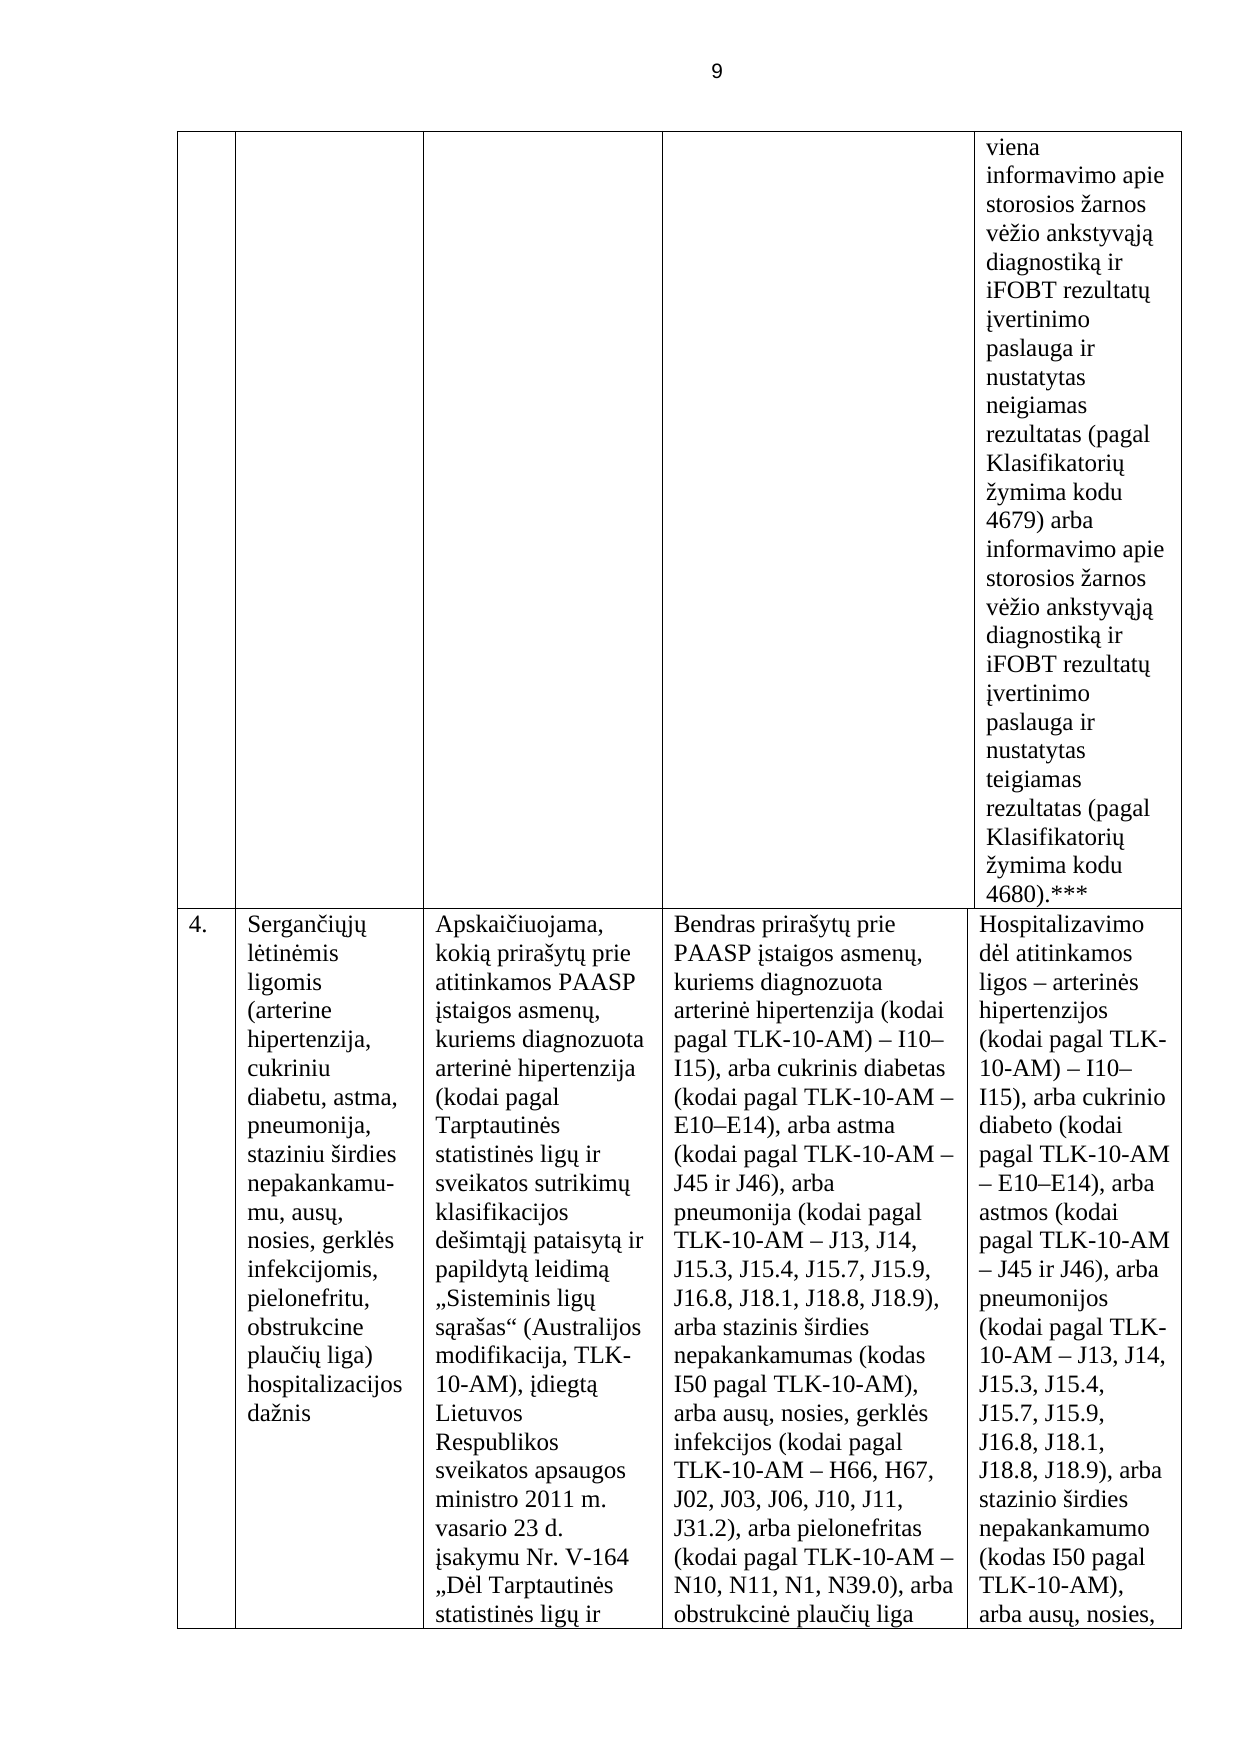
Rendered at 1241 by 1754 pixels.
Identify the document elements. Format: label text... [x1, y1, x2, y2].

table_cell Apskaičiuojama, kokią prirašytų prie atitinkamos PAASP įstaigos asmenų, kuriems diagnozuota arterinė hipertenzija (kodai pagal Tarptautinės statistinės ligų ir sveikatos sutrikimų klasifikacijos dešimtąjį pataisytą ir papildytą leidimą „Sisteminis ligų sąrašas“ (Australijos modifikacija, TLK-10-AM), įdiegtą Lietuvos Respublikos sveikatos apsaugos ministro 2011 m. vasario 23 d. įsakymu Nr. V-164 „Dėl Tarptautinės statistinės ligų ir [424, 909, 662, 1628]
table_cell [236, 132, 423, 908]
table_cell 4. [178, 909, 235, 1628]
table_cell Sergančiųjų lėtinėmis ligomis (arterine hipertenzija, cukriniu diabetu, astma, pneumonija, staziniu širdies nepakankamu-mu, ausų, nosies, gerklės infekcijomis, pielonefritu, obstrukcine plaučių liga) hospitalizacijos dažnis [236, 909, 423, 1628]
table_cell [424, 132, 662, 908]
table_cell viena informavimo apie storosios žarnos vėžio ankstyvąją diagnostiką ir iFOBT rezultatų įvertinimo paslauga ir nustatytas neigiamas rezultatas (pagal Klasifikatorių žymima kodu 4679) arba informavimo apie storosios žarnos vėžio ankstyvąją diagnostiką ir iFOBT rezultatų įvertinimo paslauga ir nustatytas teigiamas rezultatas (pagal Klasifikatorių žymima kodu 4680).*** [975, 132, 1181, 908]
table_cell [178, 132, 235, 908]
table_cell Hospitalizavimo dėl atitinkamos ligos – arterinės hipertenzijos (kodai pagal TLK-10-AM) – I10–I15), arba cukrinio diabeto (kodai pagal TLK-10-AM – E10–E14), arba astmos (kodai pagal TLK-10-AM – J45 ir J46), arba pneumonijos (kodai pagal TLK-10-AM – J13, J14, J15.3, J15.4, J15.7, J15.9, J16.8, J18.1, J18.8, J18.9), arba stazinio širdies nepakankamumo (kodas I50 pagal TLK-10-AM), arba ausų, nosies, [968, 909, 1181, 1628]
table_cell [663, 132, 974, 908]
table_cell Bendras prirašytų prie PAASP įstaigos asmenų, kuriems diagnozuota arterinė hipertenzija (kodai pagal TLK-10-AM) – I10–I15), arba cukrinis diabetas (kodai pagal TLK-10-AM – E10–E14), arba astma (kodai pagal TLK-10-AM – J45 ir J46), arba pneumonija (kodai pagal TLK-10-AM – J13, J14, J15.3, J15.4, J15.7, J15.9, J16.8, J18.1, J18.8, J18.9), arba stazinis širdies nepakankamumas (kodas I50 pagal TLK-10-AM), arba ausų, nosies, gerklės infekcijos (kodai pagal TLK-10-AM – H66, H67, J02, J03, J06, J10, J11, J31.2), arba pielonefritas (kodai pagal TLK-10-AM – N10, N11, N1, N39.0), arba obstrukcinė plaučių liga [663, 909, 967, 1628]
